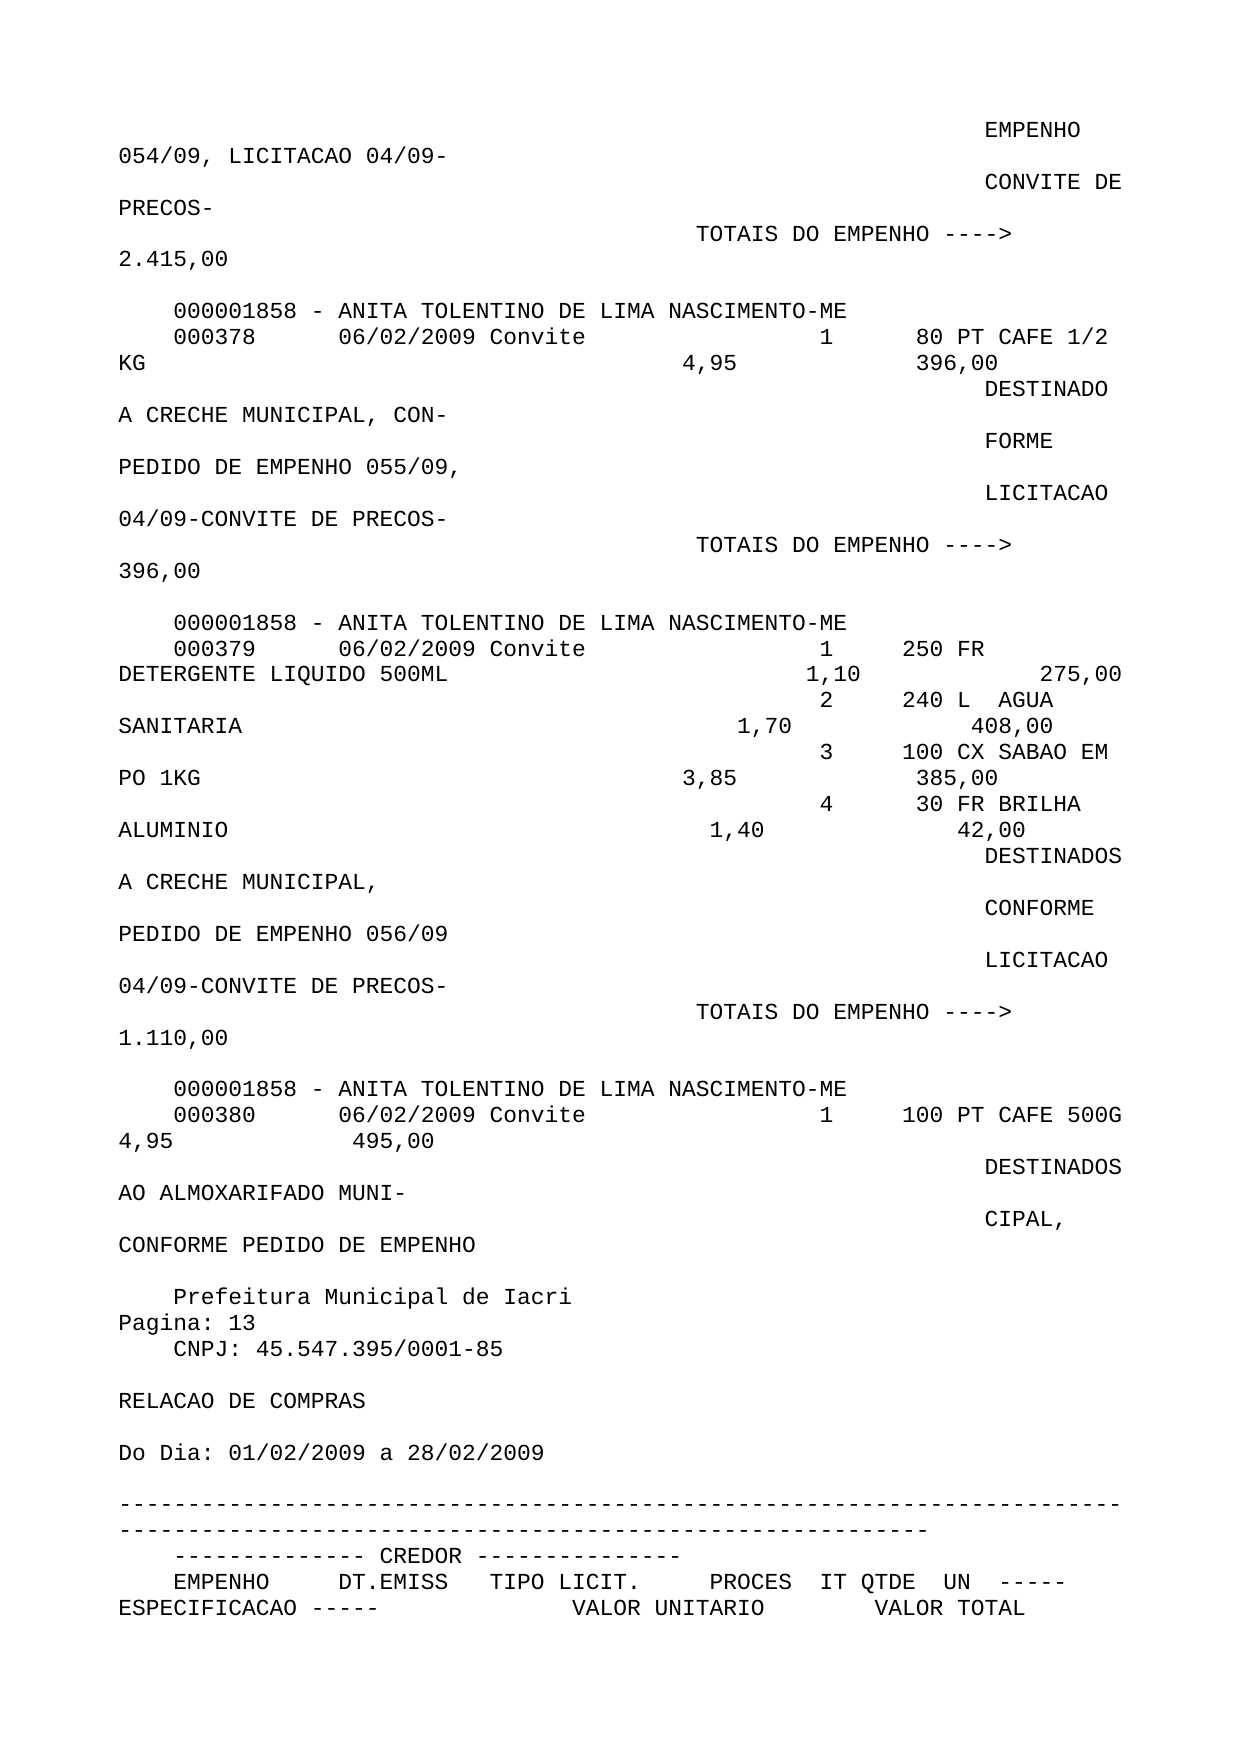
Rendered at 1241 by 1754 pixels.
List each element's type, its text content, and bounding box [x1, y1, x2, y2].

text DESTINADO A CRECHE MUNICIPAL, CON- [118, 377, 1122, 429]
text Do Dia: 01/02/2009 a 28/02/2009 [118, 1415, 1122, 1467]
text CIPAL, CONFORME PEDIDO DE EMPENHO [118, 1207, 1122, 1259]
text 000001858 - ANITA TOLENTINO DE LIMA NASCIMENTO-ME [118, 1078, 1122, 1104]
text 2 240 L AGUA SANITARIA 1,70 408,00 [118, 689, 1122, 741]
text TOTAIS DO EMPENHO ----> 1.110,00 [118, 1000, 1122, 1052]
text 000379 06/02/2009 Convite 1 250 FR DETERGENTE LIQUIDO 500ML 1,10 275,00 [118, 637, 1122, 689]
text ------------------------------------------------------------------------------------------------------------------------------------ [118, 1467, 1122, 1545]
text CONVITE DE PRECOS- [118, 170, 1122, 222]
text EMPENHO 054/09, LICITACAO 04/09- [118, 118, 1122, 170]
text EMPENHO DT.EMISS TIPO LICIT. PROCES IT QTDE UN ----- ESPECIFICACAO ----- VALOR UNITARIO VALOR TOTAL [118, 1571, 1122, 1622]
text FORME PEDIDO DE EMPENHO 055/09, [118, 429, 1122, 481]
text LICITACAO 04/09-CONVITE DE PRECOS- [118, 948, 1122, 1000]
text CONFORME PEDIDO DE EMPENHO 056/09 [118, 896, 1122, 948]
text 3 100 CX SABAO EM PO 1KG 3,85 385,00 [118, 741, 1122, 792]
text 4 30 FR BRILHA ALUMINIO 1,40 42,00 [118, 792, 1122, 844]
text DESTINADOS A CRECHE MUNICIPAL, [118, 844, 1122, 896]
text DESTINADOS AO ALMOXARIFADO MUNI- [118, 1156, 1122, 1207]
text Prefeitura Municipal de Iacri Pagina: 13 [118, 1285, 1122, 1337]
text RELACAO DE COMPRAS [118, 1363, 1122, 1415]
text TOTAIS DO EMPENHO ----> 396,00 [118, 533, 1122, 585]
text 000001858 - ANITA TOLENTINO DE LIMA NASCIMENTO-ME [118, 300, 1122, 326]
text LICITACAO 04/09-CONVITE DE PRECOS- [118, 481, 1122, 533]
text TOTAIS DO EMPENHO ----> 2.415,00 [118, 222, 1122, 274]
text 000380 06/02/2009 Convite 1 100 PT CAFE 500G 4,95 495,00 [118, 1104, 1122, 1156]
text 000001858 - ANITA TOLENTINO DE LIMA NASCIMENTO-ME [118, 611, 1122, 637]
text -------------- CREDOR --------------- [118, 1545, 1122, 1571]
text CNPJ: 45.547.395/0001-85 [118, 1337, 1122, 1363]
text 000378 06/02/2009 Convite 1 80 PT CAFE 1/2 KG 4,95 396,00 [118, 326, 1122, 377]
